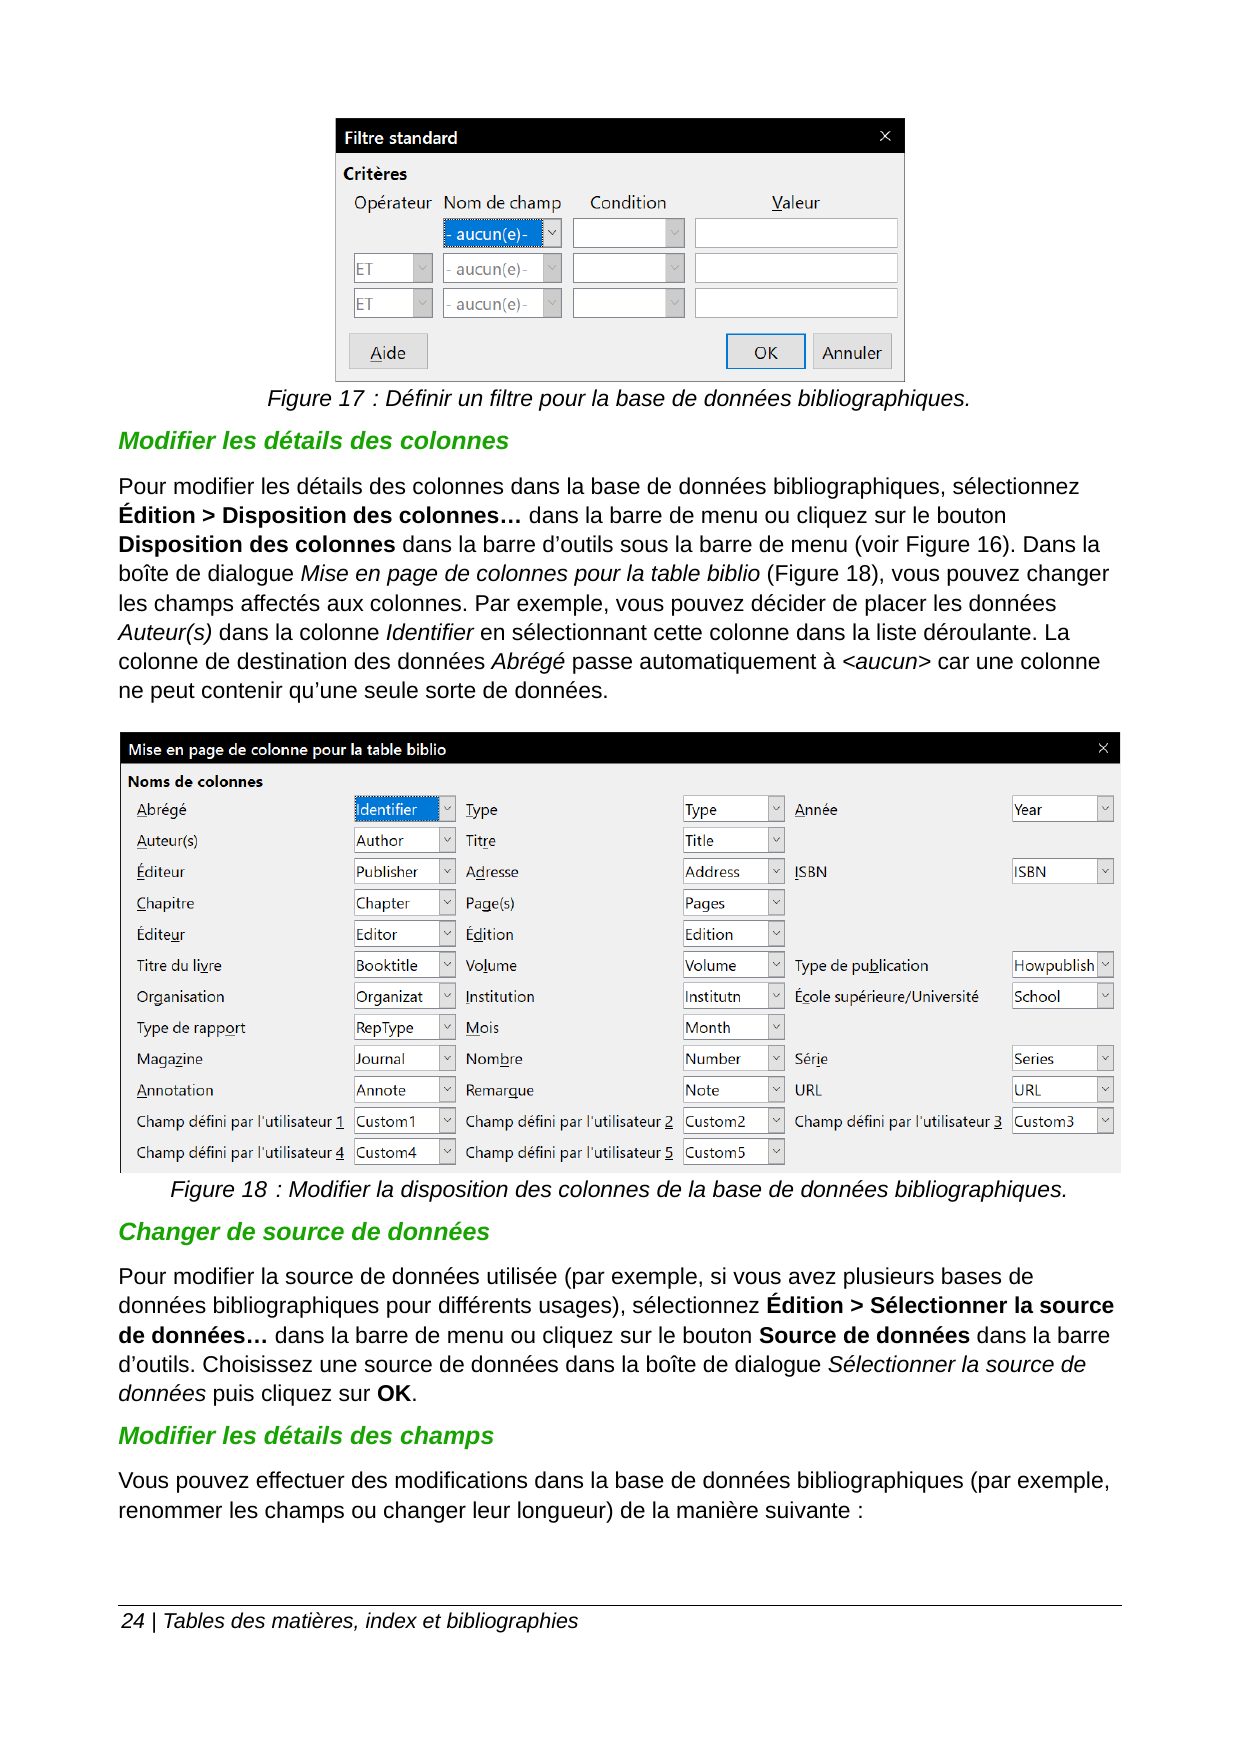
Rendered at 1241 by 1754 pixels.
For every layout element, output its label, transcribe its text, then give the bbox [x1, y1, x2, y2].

picture [335, 118, 905, 382]
text Figure 18 : Modifier la disposition des colonnes de la base de données bibliographiques. [118, 1172, 1122, 1202]
text Vous pouvez effectuer des modifications dans la base de données bibliographiques (par exemple, renommer les champs ou changer leur longueur) de la manière suivante : [118, 1464, 1122, 1523]
picture [120, 732, 1121, 1173]
text Figure 17 : Définir un filtre pour la base de données bibliographiques. [118, 382, 1122, 412]
text Pour modifier la source de données utilisée (par exemple, si vous avez plusieurs bases de données bibliographiques pour différents usages), sélectionnez Édition > Sélectionner la source de données… dans la barre de menu ou cliquez sur le bouton Source de données dans la barre d’outils. Choisissez une source de données dans la boîte de dialogue Sélectionner la source de données puis cliquez sur OK. [118, 1260, 1122, 1406]
subtitle Changer de source de données [118, 1217, 1122, 1246]
subtitle Modifier les détails des colonnes [118, 426, 1122, 456]
text Pour modifier les détails des colonnes dans la base de données bibliographiques, sélectionnez Édition > Disposition des colonnes… dans la barre de menu ou cliquez sur le bouton Disposition des colonnes dans la barre d’outils sous la barre de menu (voir Figure 16). Dans la boîte de dialogue Mise en page de colonnes pour la table biblio (Figure 18), vous pouvez changer les champs affectés aux colonnes. Par exemple, vous pouvez décider de placer les données Auteur(s) dans la colonne Identifier en sélectionnant cette colonne dans la liste déroulante. La colonne de destination des données Abrégé passe automatiquement à <aucun> car une colonne ne peut contenir qu’une seule sorte de données. [118, 470, 1122, 703]
subtitle Modifier les détails des champs [118, 1421, 1122, 1450]
